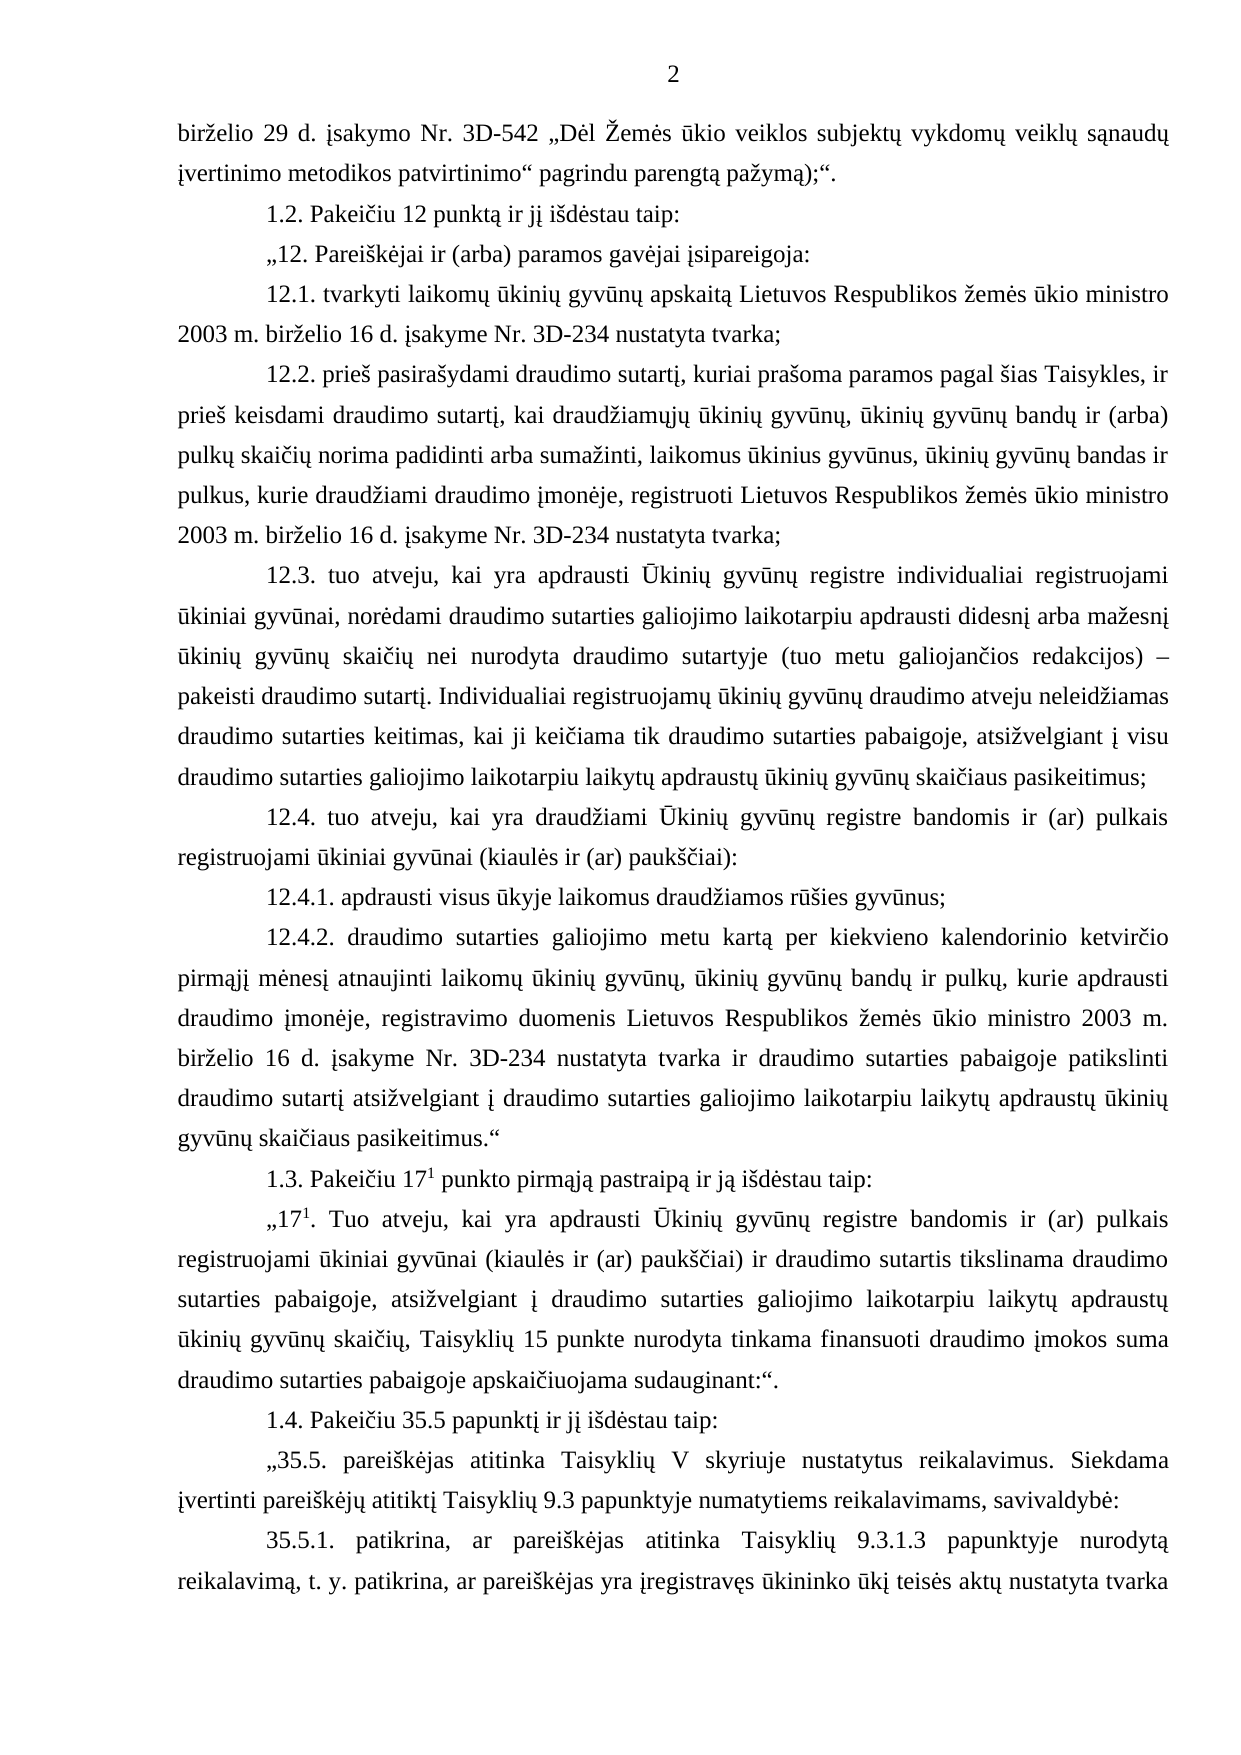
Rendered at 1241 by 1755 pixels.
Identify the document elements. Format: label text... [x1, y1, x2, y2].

text 1.3. Pakeičiu 171 punkto pirmąją pastraipą ir ją išdėstau taip: [177, 1164, 1169, 1192]
text 1.2. Pakeičiu 12 punktą ir jį išdėstau taip: [177, 199, 1169, 227]
text 12.4. tuo atveju, kai yra draudžiami Ūkinių gyvūnų registre bandomis ir (ar) pulkais registruojami ūkiniai gyvūnai (kiaulės ir (ar) paukščiai): [177, 802, 1169, 871]
text „171. Tuo atveju, kai yra apdrausti Ūkinių gyvūnų registre bandomis ir (ar) pulkais registruojami ūkiniai gyvūnai (kiaulės ir (ar) paukščiai) ir draudimo sutartis tikslinama draudimo sutarties pabaigoje, atsižvelgiant į draudimo sutarties galiojimo laikotarpiu laikytų apdraustų ūkinių gyvūnų skaičių, Taisyklių 15 punkte nurodyta tinkama finansuoti draudimo įmokos suma draudimo sutarties pabaigoje apskaičiuojama sudauginant:“. [177, 1204, 1169, 1393]
text 12.1. tvarkyti laikomų ūkinių gyvūnų apskaitą Lietuvos Respublikos žemės ūkio ministro 2003 m. birželio 16 d. įsakyme Nr. 3D-234 nustatyta tvarka; [177, 279, 1169, 348]
text „35.5. pareiškėjas atitinka Taisyklių V skyriuje nustatytus reikalavimus. Siekdama įvertinti pareiškėjų atitiktį Taisyklių 9.3 papunktyje numatytiems reikalavimams, savivaldybė: [177, 1445, 1169, 1514]
text 35.5.1. patikrina, ar pareiškėjas atitinka Taisyklių 9.3.1.3 papunktyje nurodytą reikalavimą, t. y. patikrina, ar pareiškėjas yra įregistravęs ūkininko ūkį teisės aktų nustatyta tvarka [177, 1526, 1169, 1594]
text 1.4. Pakeičiu 35.5 papunktį ir jį išdėstau taip: [177, 1405, 1169, 1434]
text 12.4.1. apdrausti visus ūkyje laikomus draudžiamos rūšies gyvūnus; [177, 882, 1169, 911]
text „12. Pareiškėjai ir (arba) paramos gavėjai įsipareigoja: [177, 239, 1169, 268]
text birželio 29 d. įsakymo Nr. 3D-542 „Dėl Žemės ūkio veiklos subjektų vykdomų veiklų sąnaudų įvertinimo metodikos patvirtinimo“ pagrindu parengtą pažymą);“. [177, 118, 1169, 187]
text 12.4.2. draudimo sutarties galiojimo metu kartą per kiekvieno kalendorinio ketvirčio pirmąjį mėnesį atnaujinti laikomų ūkinių gyvūnų, ūkinių gyvūnų bandų ir pulkų, kurie apdrausti draudimo įmonėje, registravimo duomenis Lietuvos Respublikos žemės ūkio ministro 2003 m. birželio 16 d. įsakyme Nr. 3D-234 nustatyta tvarka ir draudimo sutarties pabaigoje patikslinti draudimo sutartį atsižvelgiant į draudimo sutarties galiojimo laikotarpiu laikytų apdraustų ūkinių gyvūnų skaičiaus pasikeitimus.“ [177, 922, 1169, 1152]
text 12.2. prieš pasirašydami draudimo sutartį, kuriai prašoma paramos pagal šias Taisykles, ir prieš keisdami draudimo sutartį, kai draudžiamųjų ūkinių gyvūnų, ūkinių gyvūnų bandų ir (arba) pulkų skaičių norima padidinti arba sumažinti, laikomus ūkinius gyvūnus, ūkinių gyvūnų bandas ir pulkus, kurie draudžiami draudimo įmonėje, registruoti Lietuvos Respublikos žemės ūkio ministro 2003 m. birželio 16 d. įsakyme Nr. 3D-234 nustatyta tvarka; [177, 359, 1169, 549]
text 12.3. tuo atveju, kai yra apdrausti Ūkinių gyvūnų registre individualiai registruojami ūkiniai gyvūnai, norėdami draudimo sutarties galiojimo laikotarpiu apdrausti didesnį arba mažesnį ūkinių gyvūnų skaičių nei nurodyta draudimo sutartyje (tuo metu galiojančios redakcijos) – pakeisti draudimo sutartį. Individualiai registruojamų ūkinių gyvūnų draudimo atveju neleidžiamas draudimo sutarties keitimas, kai ji keičiama tik draudimo sutarties pabaigoje, atsižvelgiant į visu draudimo sutarties galiojimo laikotarpiu laikytų apdraustų ūkinių gyvūnų skaičiaus pasikeitimus; [177, 561, 1169, 790]
